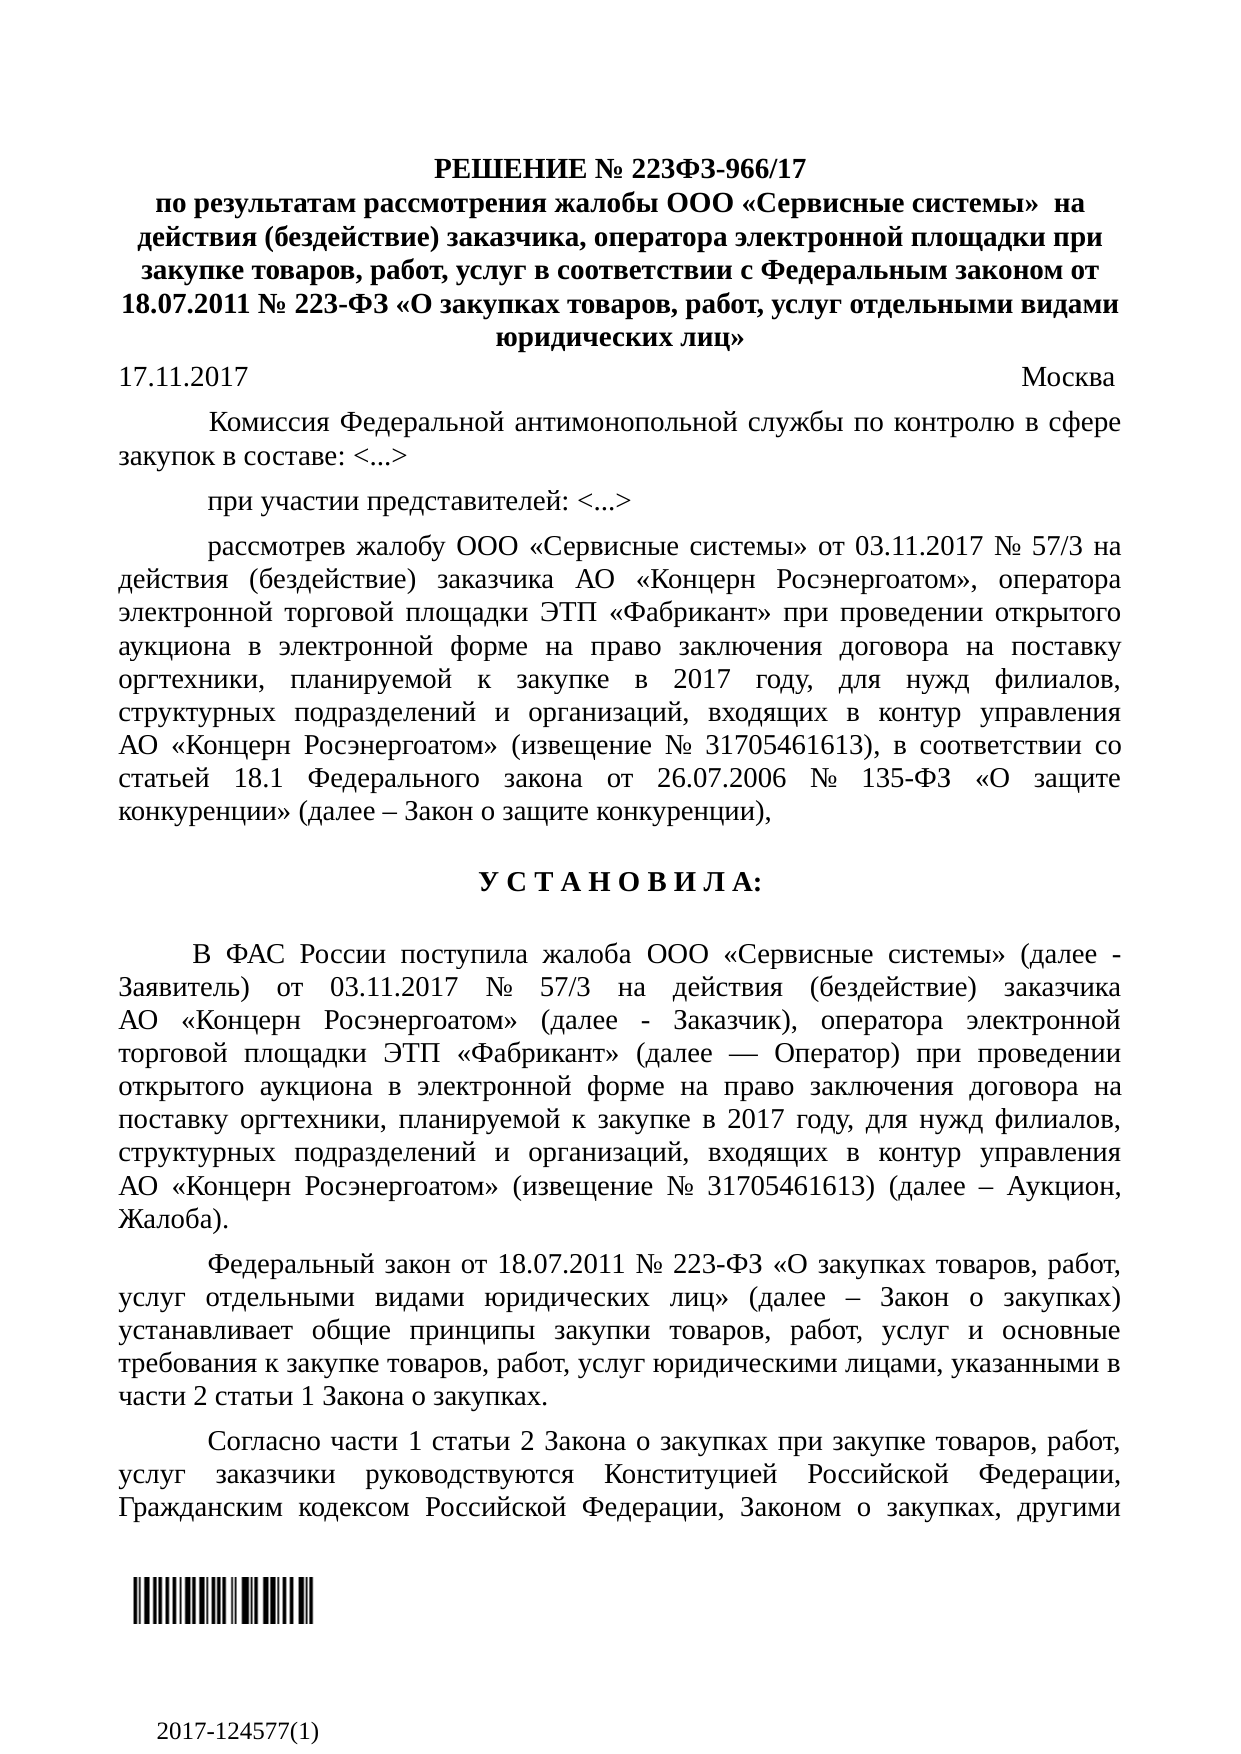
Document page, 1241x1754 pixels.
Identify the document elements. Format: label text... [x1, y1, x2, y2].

text У С Т А Н О В И Л А: [118, 865, 1122, 898]
text рассмотрев жалобу ООО «Сервисные системы» от 03.11.2017 № 57/3 на действия (бездействие) заказчика АО «Концерн Росэнергоатом», оператора электронной торговой площадки ЭТП «Фабрикант» при проведении открытого аукциона в электронной форме на право заключения договора на поставку оргтехники, планируемой к закупке в 2017 году, для нужд филиалов, структурных подразделений и организаций, входящих в контур управления АО «Концерн Росэнергоатом» (извещение № 31705461613), в соответствии со статьей 18.1 Федерального закона от 26.07.2006 № 135-ФЗ «О защите конкуренции» (далее – Закон о защите конкуренции), [118, 529, 1122, 827]
text Федеральный закон от 18.07.2011 № 223-ФЗ «О закупках товаров, работ, услуг отдельными видами юридических лиц» (далее – Закон о закупках) устанавливает общие принципы закупки товаров, работ, услуг и основные требования к закупке товаров, работ, услуг юридическими лицами, указанными в части 2 статьи 1 Закона о закупках. [118, 1246, 1122, 1412]
picture [118, 1577, 331, 1624]
text при участии представителей: <...> [118, 483, 1122, 517]
text Комиссия Федеральной антимонопольной службы по контролю в сфере закупок в составе: <...> [118, 404, 1122, 471]
text В ФАС России поступила жалоба ООО «Сервисные системы» (далее - Заявитель) от 03.11.2017 № 57/3 на действия (бездействие) заказчика АО «Концерн Росэнергоатом» (далее - Заказчик), оператора электронной торговой площадки ЭТП «Фабрикант» (далее — Оператор) при проведении открытого аукциона в электронной форме на право заключения договора на поставку оргтехники, планируемой к закупке в 2017 году, для нужд филиалов, структурных подразделений и организаций, входящих в контур управления АО «Концерн Росэнергоатом» (извещение № 31705461613) (далее – Аукцион, Жалоба). [118, 936, 1122, 1234]
text по результатам рассмотрения жалобы ООО «Сервисные системы» на действия (бездействие) заказчика, оператора электронной площадки при закупке товаров, работ, услуг в соответствии с Федеральным законом от 18.07.2011 № 223-ФЗ «О закупках товаров, работ, услуг отдельными видами юридических лиц» [118, 185, 1122, 353]
text РЕШЕНИЕ № 223ФЗ-966/17 [118, 152, 1122, 185]
text 17.11.2017 Москва [118, 359, 1122, 392]
text Согласно части 1 статьи 2 Закона о закупках при закупке товаров, работ, услуг заказчики руководствуются Конституцией Российской Федерации, Гражданским кодексом Российской Федерации, Законом о закупках, другими [118, 1424, 1122, 1523]
